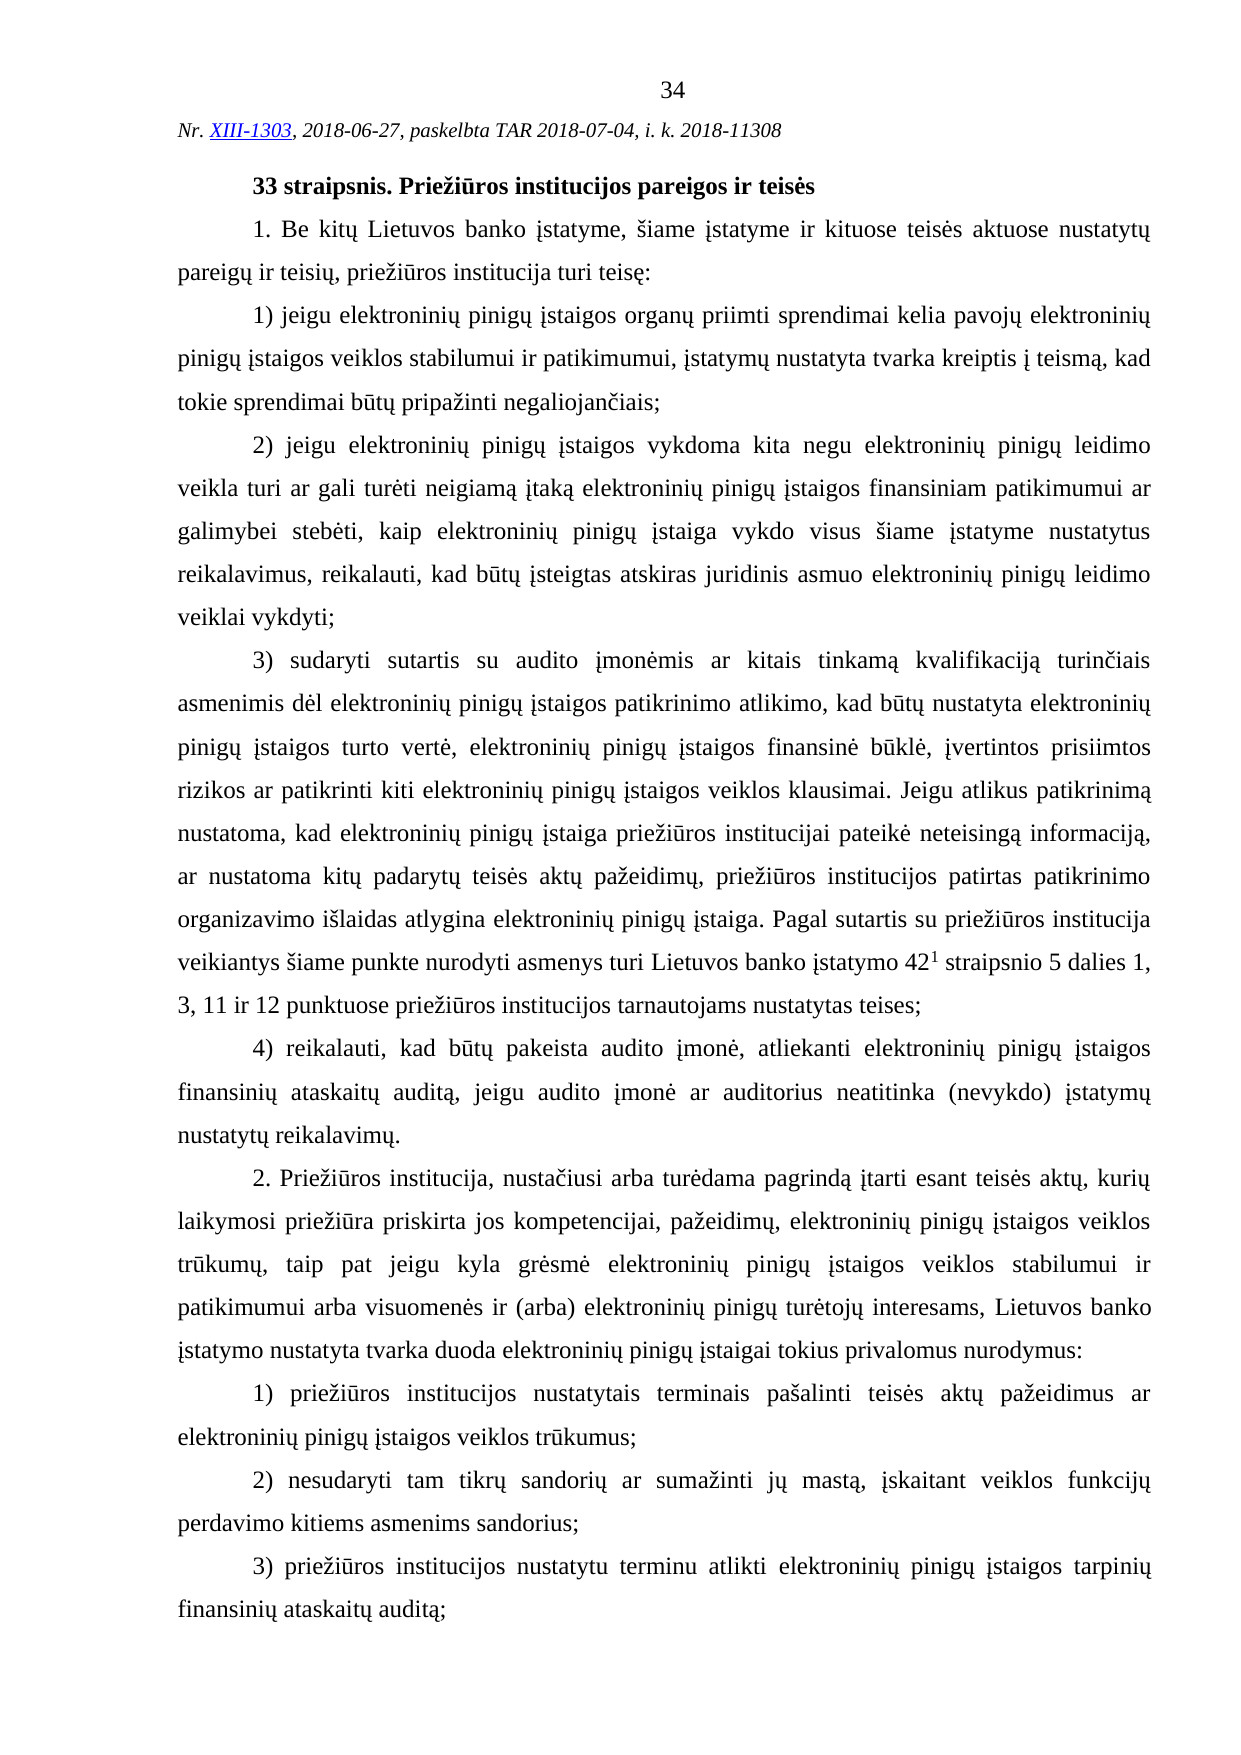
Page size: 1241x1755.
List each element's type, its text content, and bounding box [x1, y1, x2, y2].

text 3) priežiūros institucijos nustatytu terminu atlikti elektroninių pinigų įstaigos tarpinių finansinių ataskaitų auditą; [177, 1551, 1152, 1623]
text 2) nesudaryti tam tikrų sandorių ar sumažinti jų mastą, įskaitant veiklos funkcijų perdavimo kitiems asmenims sandorius; [177, 1465, 1152, 1537]
text 4) reikalauti, kad būtų pakeista audito įmonė, atliekanti elektroninių pinigų įstaigos finansinių ataskaitų auditą, jeigu audito įmonė ar auditorius neatitinka (nevykdo) įstatymų nustatytų reikalavimų. [177, 1033, 1152, 1148]
text 1. Be kitų Lietuvos banko įstatyme, šiame įstatyme ir kituose teisės aktuose nustatytų pareigų ir teisių, priežiūros institucija turi teisę: [177, 214, 1152, 286]
text 1) jeigu elektroninių pinigų įstaigos organų priimti sprendimai kelia pavojų elektroninių pinigų įstaigos veiklos stabilumui ir patikimumui, įstatymų nustatyta tvarka kreiptis į teismą, kad tokie sprendimai būtų pripažinti negaliojančiais; [177, 300, 1152, 415]
text 3) sudaryti sutartis su audito įmonėmis ar kitais tinkamą kvalifikaciją turinčiais asmenimis dėl elektroninių pinigų įstaigos patikrinimo atlikimo, kad būtų nustatyta elektroninių pinigų įstaigos turto vertė, elektroninių pinigų įstaigos finansinė būklė, įvertintos prisiimtos rizikos ar patikrinti kiti elektroninių pinigų įstaigos veiklos klausimai. Jeigu atlikus patikrinimą nustatoma, kad elektroninių pinigų įstaiga priežiūros institucijai pateikė neteisingą informaciją, ar nustatoma kitų padarytų teisės aktų pažeidimų, priežiūros institucijos patirtas patikrinimo organizavimo išlaidas atlygina elektroninių pinigų įstaiga. Pagal sutartis su priežiūros institucija veikiantys šiame punkte nurodyti asmenys turi Lietuvos banko įstatymo 421 straipsnio 5 dalies 1, 3, 11 ir 12 punktuose priežiūros institucijos tarnautojams nustatytas teises; [177, 645, 1152, 1019]
text 1) priežiūros institucijos nustatytais terminais pašalinti teisės aktų pažeidimus ar elektroninių pinigų įstaigos veiklos trūkumus; [177, 1378, 1152, 1450]
text Nr. XIII-1303, 2018-06-27, paskelbta TAR 2018-07-04, i. k. 2018-11308 [177, 118, 1152, 142]
text 33 straipsnis. Priežiūros institucijos pareigos ir teisės [177, 171, 1152, 200]
text 2. Priežiūros institucija, nustačiusi arba turėdama pagrindą įtarti esant teisės aktų, kurių laikymosi priežiūra priskirta jos kompetencijai, pažeidimų, elektroninių pinigų įstaigos veiklos trūkumų, taip pat jeigu kyla grėsmė elektroninių pinigų įstaigos veiklos stabilumui ir patikimumui arba visuomenės ir (arba) elektroninių pinigų turėtojų interesams, Lietuvos banko įstatymo nustatyta tvarka duoda elektroninių pinigų įstaigai tokius privalomus nurodymus: [177, 1163, 1152, 1364]
text 2) jeigu elektroninių pinigų įstaigos vykdoma kita negu elektroninių pinigų leidimo veikla turi ar gali turėti neigiamą įtaką elektroninių pinigų įstaigos finansiniam patikimumui ar galimybei stebėti, kaip elektroninių pinigų įstaiga vykdo visus šiame įstatyme nustatytus reikalavimus, reikalauti, kad būtų įsteigtas atskiras juridinis asmuo elektroninių pinigų leidimo veiklai vykdyti; [177, 430, 1152, 631]
